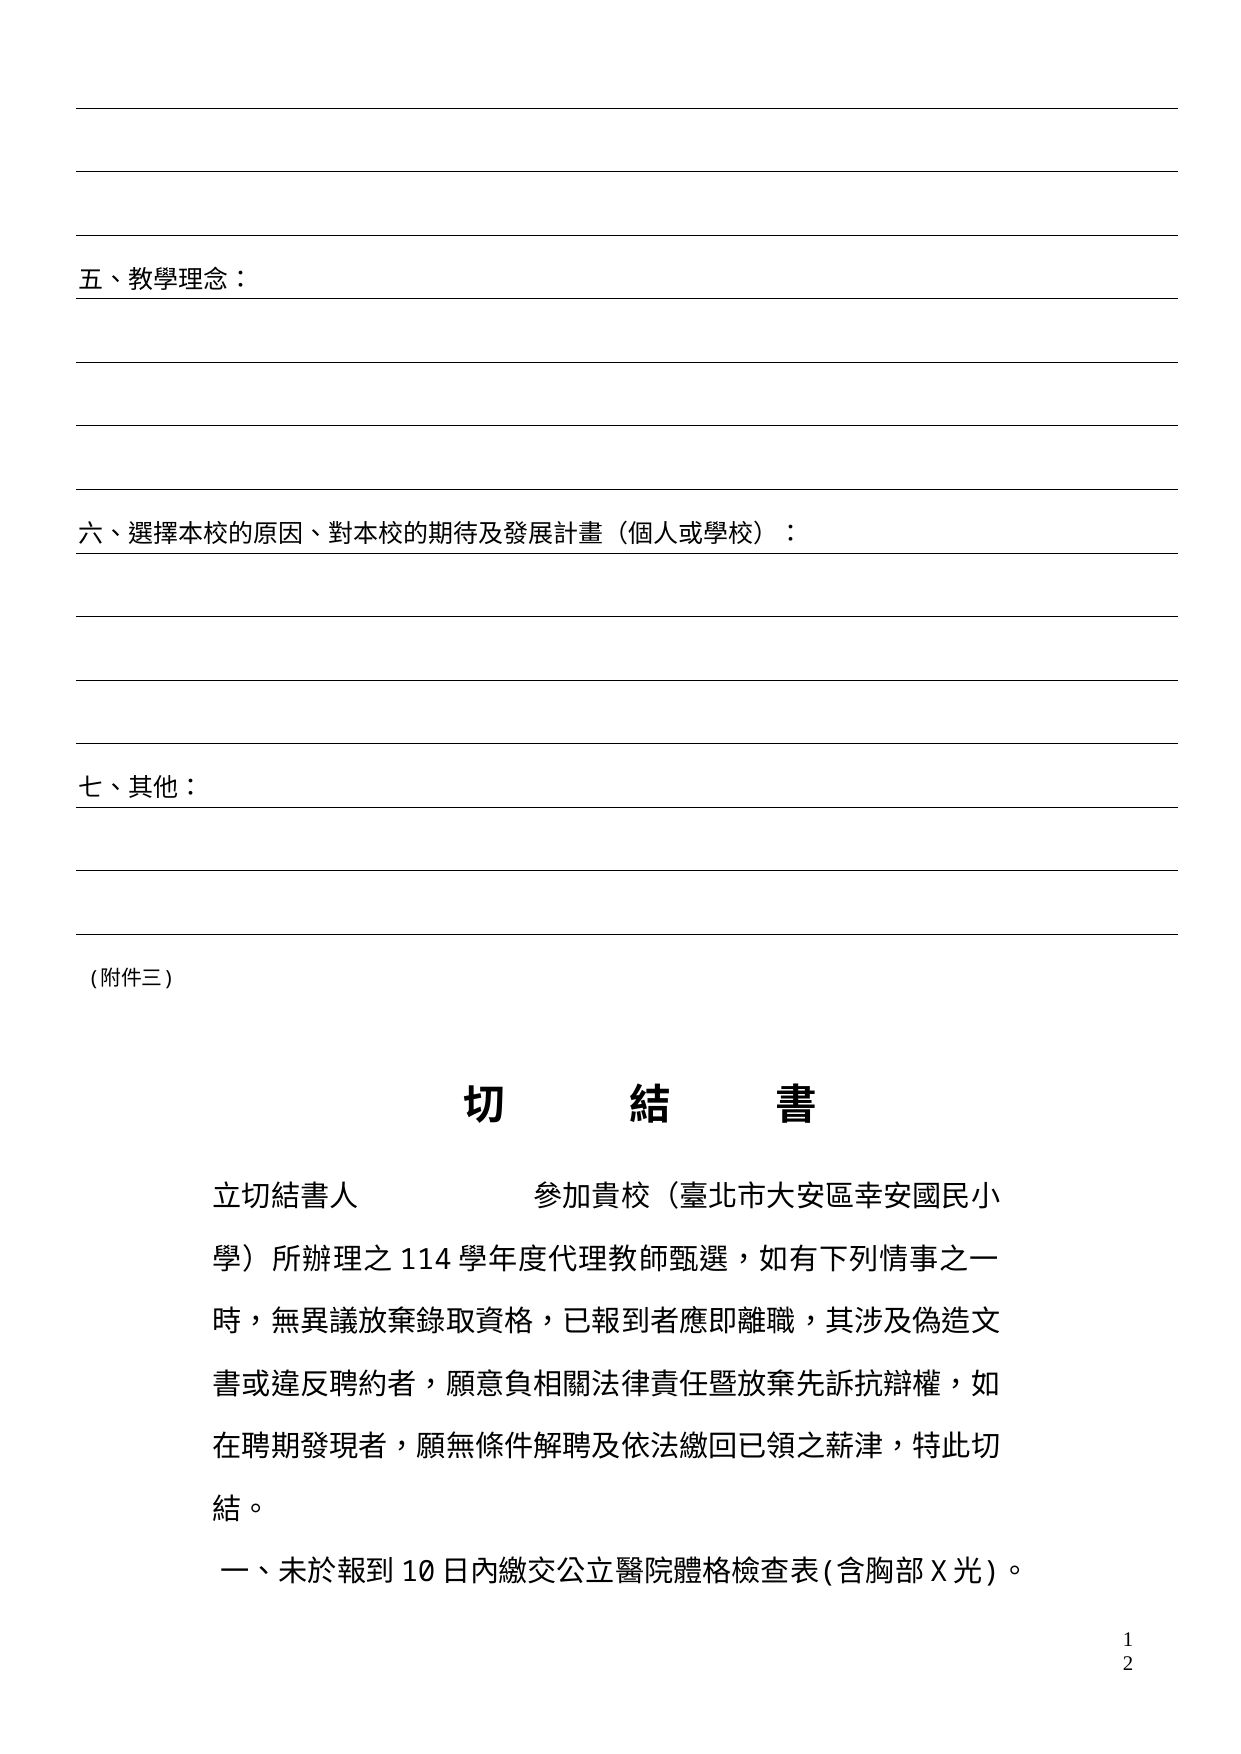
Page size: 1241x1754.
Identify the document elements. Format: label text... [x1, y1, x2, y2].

table_cell 五、教學理念： [76, 236, 1178, 298]
table_cell [76, 363, 1178, 425]
table_cell 六、選擇本校的原因、對本校的期待及發展計畫（個人或學校）： [76, 490, 1178, 552]
text 一、未於報到10日內繳交公立醫院體格檢查表(含胸部X光)。 [133, 1527, 1125, 1590]
table_cell [76, 299, 1178, 362]
table_cell [76, 426, 1178, 489]
table_cell [76, 109, 1178, 171]
text (附件三) [87, 935, 1125, 997]
text 切 結 書 [87, 1060, 1000, 1122]
table_cell 七、其他： [76, 744, 1178, 807]
table_cell [76, 871, 1178, 934]
table_cell [76, 172, 1178, 235]
table_cell [76, 617, 1178, 679]
table_cell [76, 554, 1178, 616]
table_cell [76, 681, 1178, 743]
text 立切結書人 參加貴校（臺北市大安區幸安國民小學）所辦理之114學年度代理教師甄選，如有下列情事之一時，無異議放棄錄取資格，已報到者應即離職，其涉及偽造文書或違反聘約者，願意負相關法律責任暨放棄先訴抗辯權，如在聘期發現者，願無條件解聘及依法繳回已領之薪津，特此切結。 [212, 1152, 1000, 1527]
table_cell [76, 808, 1178, 870]
